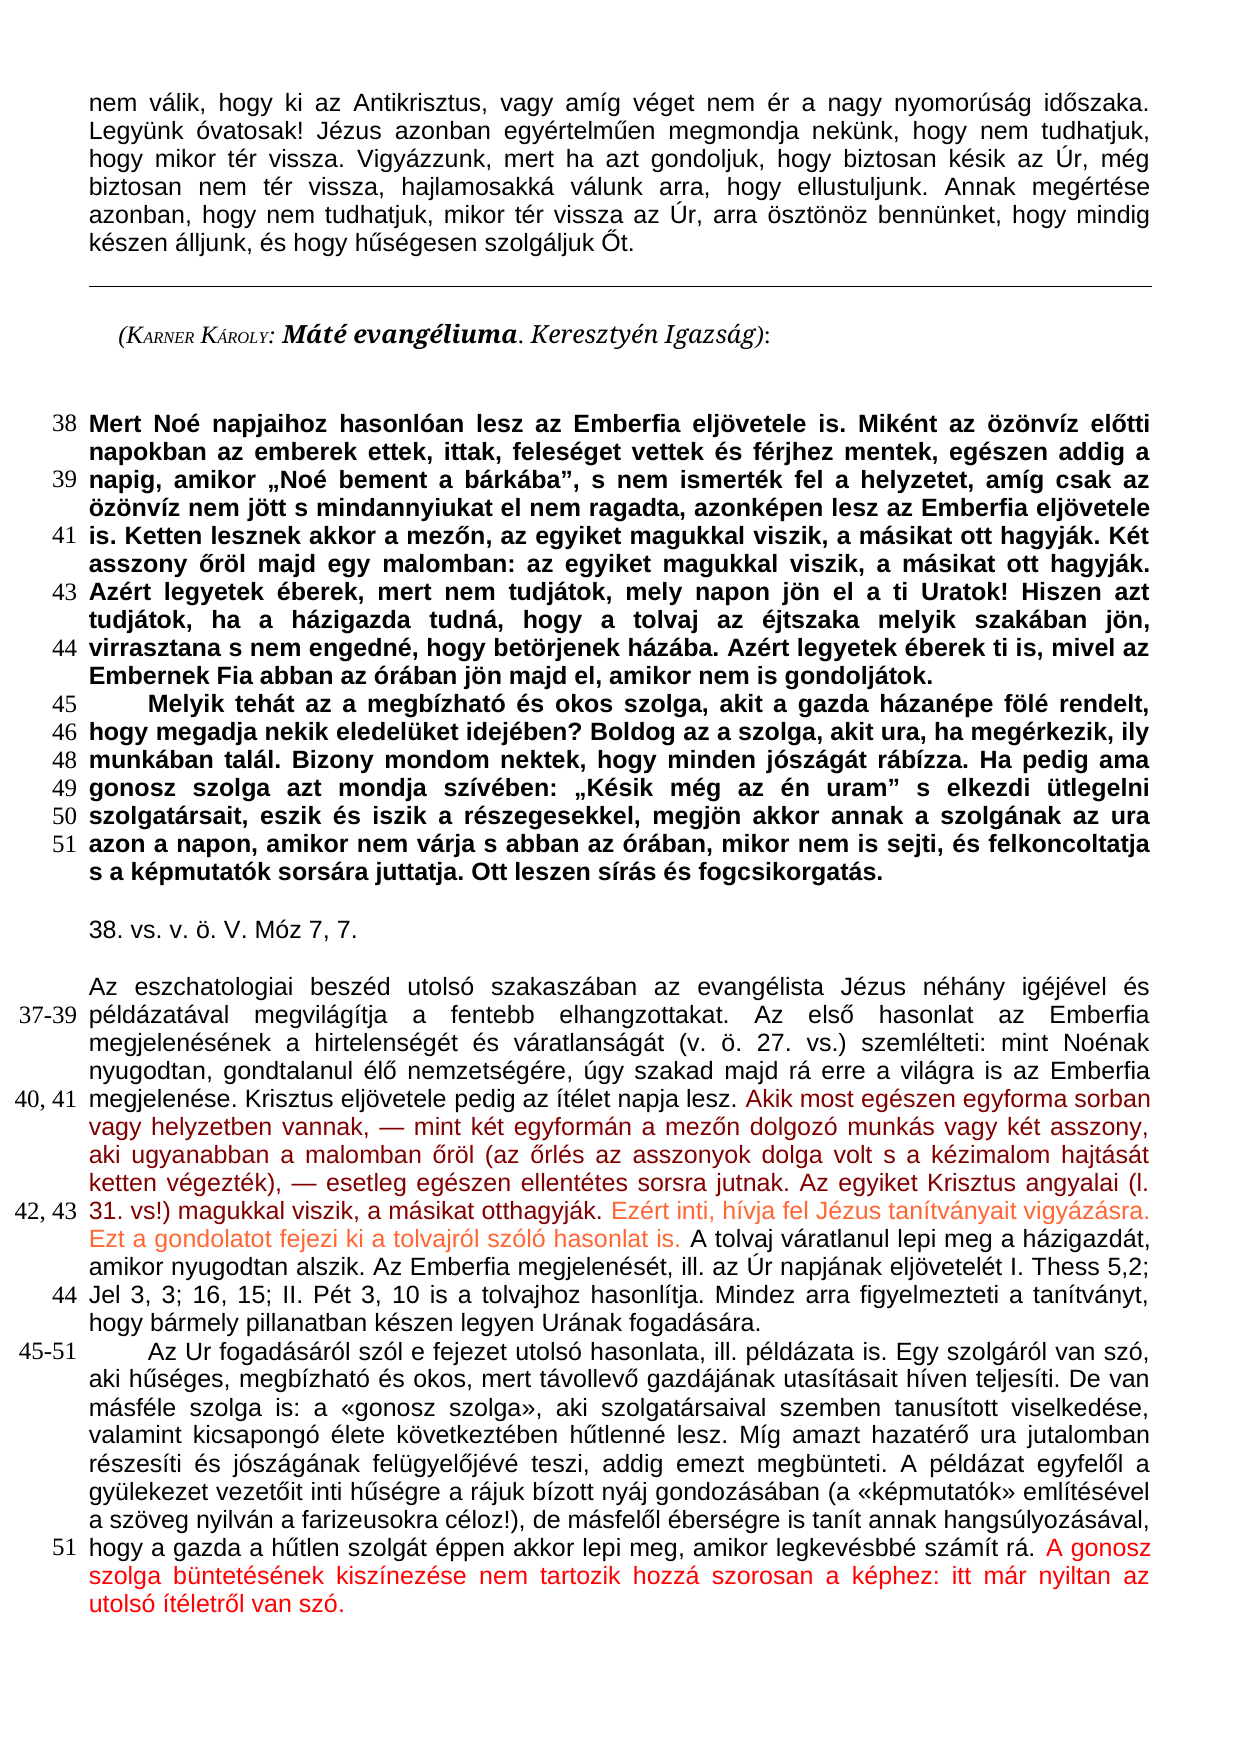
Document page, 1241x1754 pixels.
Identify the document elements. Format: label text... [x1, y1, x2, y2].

text Az eszchatologiai beszéd utolsó szakaszában az evangélista Jézus néhány igéjével és példázatával megvilágítja a fentebb elhangzottakat. Az első hasonlat az Emberfia megjelenésének a hirtelenségét és váratlanságát (v. ö. 27. vs.) szemlélteti: mint Noénak nyugodtan, gondtalanul élő nemzetségére, úgy szakad majd rá erre a világra is az Emberfia megjelenése. Krisztus eljövetele pedig az ítélet napja lesz. Akik most egészen egyforma sorban vagy helyzetben vannak, — mint két egyformán a mezőn dolgozó munkás vagy két asszony, aki ugyanabban a malomban őröl (az őrlés az asszonyok dolga volt s a kézimalom hajtását ketten végezték), — esetleg egészen ellentétes sorsra jutnak. Az egyiket Krisztus angyalai (l. 31. vs!) magukkal viszik, a másikat otthagyják. Ezért inti, hívja fel Jézus tanítványait vigyázásra. Ezt a gondolatot fejezi ki a tolvajról szóló hasonlat is. A tolvaj váratlanul lepi meg a házigazdát, amikor nyugodtan alszik. Az Emberfia megjelenését, ill. az Úr napjának eljövetelét I. Thess 5,2; Jel 3, 3; 16, 15; II. Pét 3, 10 is a tolvajhoz hasonlítja. Mindez arra figyelmezteti a tanítványt, hogy bármely pillanatban készen legyen Urának fogadására. [88, 973, 1152, 1337]
text 48 [32, 746, 77, 773]
text 46 [32, 718, 77, 746]
text 51 [32, 830, 77, 858]
text 38. vs. v. ö. V. Móz 7, 7. [88, 915, 1152, 943]
text 45 [32, 690, 77, 717]
text 37-39 [18, 1001, 77, 1029]
text Az Ur fogadásáról szól e fejezet utolsó hasonlata, ill. példázata is. Egy szolgáról van szó, aki hűséges, megbízható és okos, mert távollevő gazdájának utasításait híven teljesíti. De van másféle szolga is: a «gonosz szolga», aki szolgatársaival szemben tanusított viselkedése, valamint kicsapongó élete következtében hűtlenné lesz. Míg amazt hazatérő ura jutalomban részesíti és jószágának felügyelőjévé teszi, addig emezt megbünteti. A példázat egyfelől a gyülekezet vezetőit inti hűségre a rájuk bízott nyáj gondozásában (a «képmutatók» említésével a szöveg nyilván a farizeusokra céloz!), de másfelől éberségre is tanít annak hangsúlyozásával, hogy a gazda a hűtlen szolgát éppen akkor lepi meg, amikor legkevésbbé számít rá. A gonosz szolga büntetésének kiszínezése nem tartozik hozzá szorosan a képhez: itt már nyiltan az utolsó ítéletről van szó. [88, 1337, 1152, 1617]
text 40, 41 [6, 1085, 77, 1113]
text 42, 43 [6, 1197, 77, 1225]
text Melyik tehát az a megbízható és okos szolga, akit a gazda házanépe fölé rendelt, hogy megadja nekik eledelüket idejében? Boldog az a szolga, akit ura, ha megérkezik, ily munkában talál. Bizony mondom nektek, hogy minden jószágát rábízza. Ha pedig ama gonosz szolga azt mondja szívében: „Késik még az én uram” s elkezdi ütlegelni szolgatársait, eszik és iszik a részegesekkel, megjön akkor annak a szolgának az ura azon a napon, amikor nem várja s abban az órában, mikor nem is sejti, és felkoncoltatja s a képmutatók sorsára juttatja. Ott leszen sírás és fogcsikorgatás. [88, 690, 1152, 886]
text 41 [32, 522, 77, 549]
text 39 [32, 466, 77, 493]
text 51 [32, 1533, 77, 1561]
text 44 [32, 634, 77, 661]
text Mert Noé napjaihoz hasonlóan lesz az Emberfia eljövetele is. Miként az özönvíz előtti napokban az emberek ettek, ittak, feleséget vettek és férjhez mentek, egészen addig a napig, amikor „Noé bement a bárkába”, s nem ismerték fel a helyzetet, amíg csak az özönvíz nem jött s mindannyiukat el nem ragadta, azonképen lesz az Emberfia eljövetele is. Ketten lesznek akkor a mezőn, az egyiket magukkal viszik, a másikat ott hagyják. Két asszony őröl majd egy malomban: az egyiket magukkal viszik, a másikat ott hagyják. Azért legyetek éberek, mert nem tudjátok, mely napon jön el a ti Uratok! Hiszen azt tudjátok, ha a házigazda tudná, hogy a tolvaj az éjtszaka melyik szakában jön, virrasztana s nem engedné, hogy betörjenek házába. Azért legyetek éberek ti is, mivel az Embernek Fia abban az órában jön majd el, amikor nem is gondoljátok. [88, 409, 1152, 690]
text nem válik, hogy ki az Antikrisztus, vagy amíg véget nem ér a nagy nyomorúság időszaka. Legyünk óvatosak! Jézus azonban egyértelműen megmondja nekünk, hogy nem tudhatjuk, hogy mikor tér vissza. Vigyázzunk, mert ha azt gondoljuk, hogy biztosan késik az Úr, még biztosan nem tér vissza, hajlamosakká válunk arra, hogy ellustuljunk. Annak megértése azonban, hogy nem tudhatjuk, mikor tér vissza az Úr, arra ösztönöz bennünket, hogy mindig készen álljunk, és hogy hűségesen szolgáljuk Őt. [88, 88, 1152, 257]
text (Karner Károly: Máté evangéliuma. Keresztyén Igazság): [88, 287, 1152, 380]
text 45-51 [18, 1337, 77, 1365]
text 44 [32, 1281, 77, 1309]
text 38 [32, 409, 77, 437]
text 43 [32, 578, 77, 605]
text 49 [32, 774, 77, 802]
text 50 [32, 802, 77, 829]
